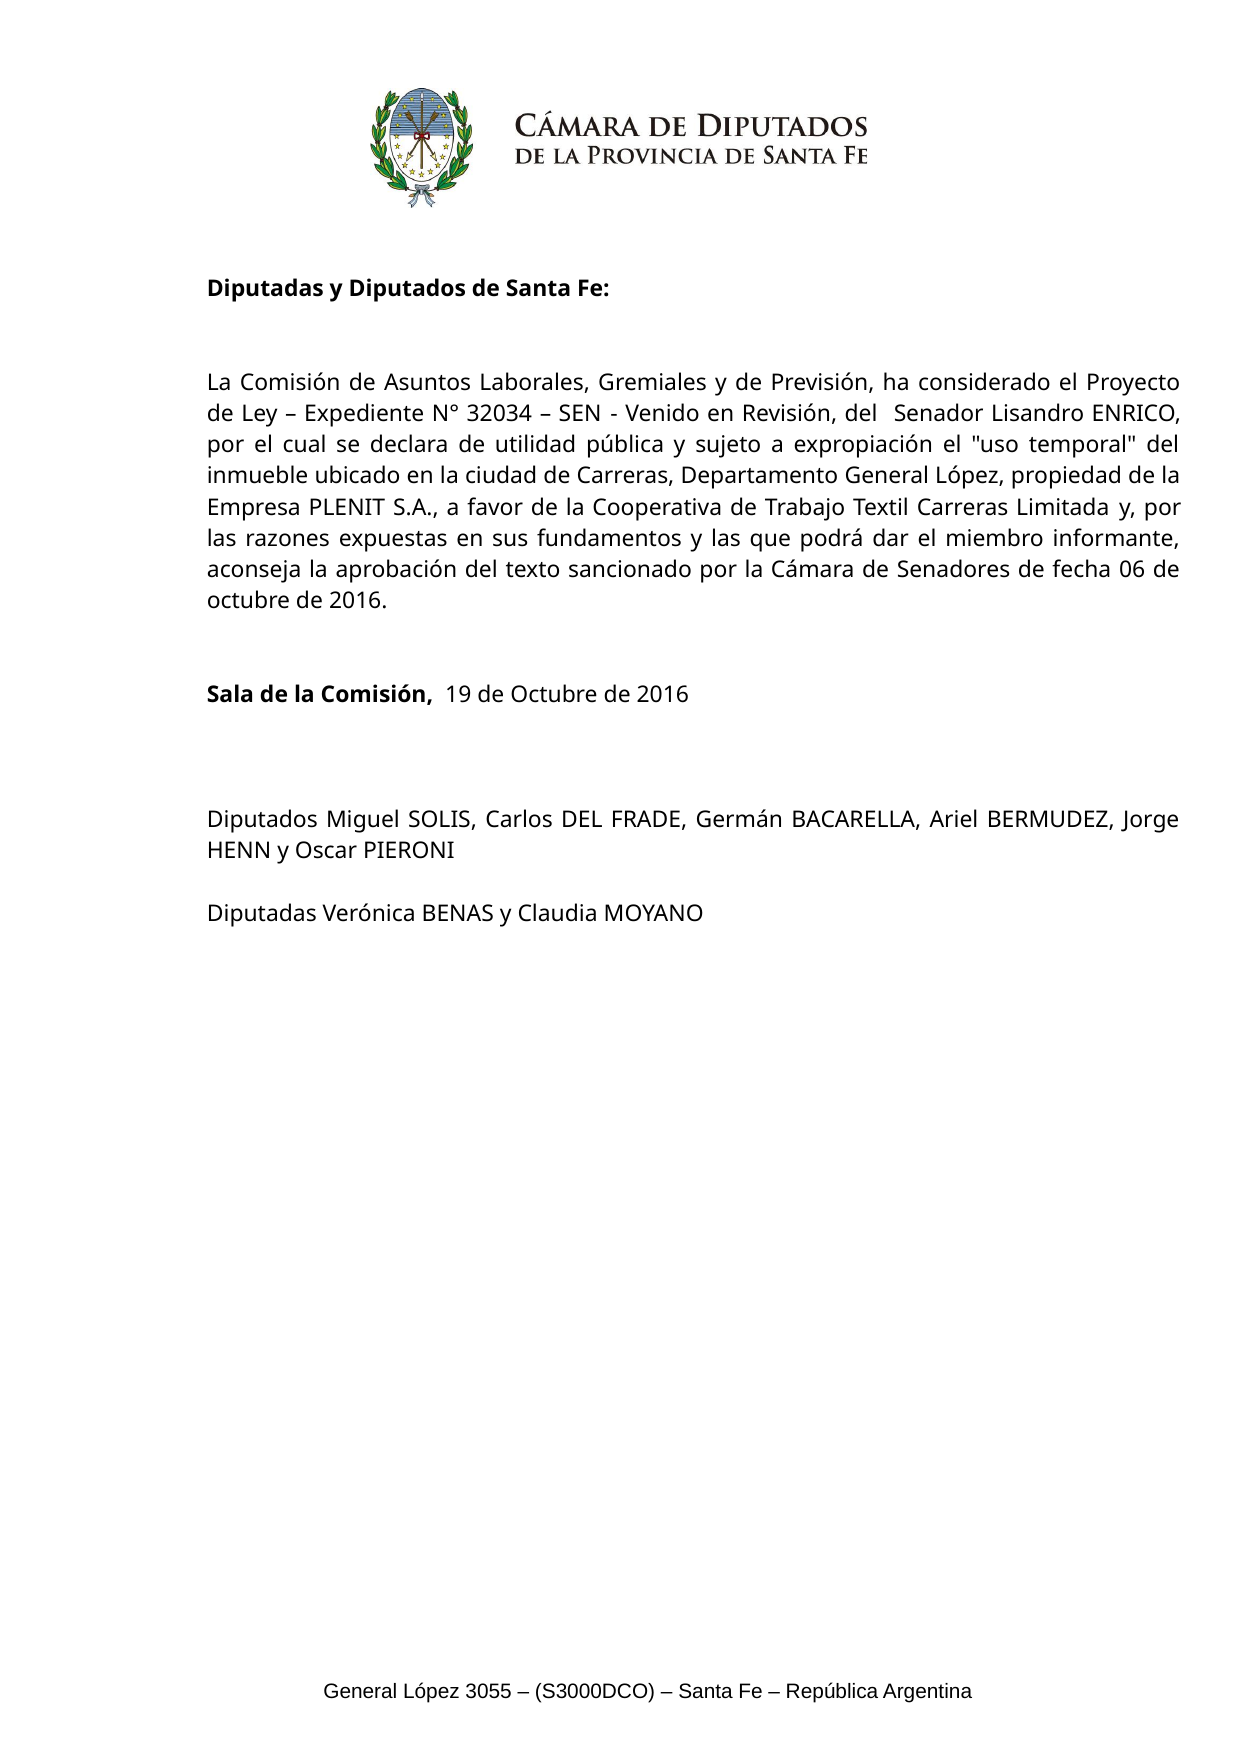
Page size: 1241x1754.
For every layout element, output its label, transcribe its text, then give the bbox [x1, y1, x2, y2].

text Diputados Miguel SOLIS, Carlos DEL FRADE, Germán BACARELLA, Ariel BERMUDEZ, Jorge HENN y Oscar PIERONI [207, 803, 1181, 865]
picture [370, 88, 868, 212]
text La Comisión de Asuntos Laborales, Gremiales y de Previsión, ha considerado el Proyecto de Ley – Expediente N° 32034 – SEN - Venido en Revisión, del Senador Lisandro ENRICO, por el cual se declara de utilidad pública y sujeto a expropiación el "uso temporal" del inmueble ubicado en la ciudad de Carreras, Departamento General López, propiedad de la Empresa PLENIT S.A., a favor de la Cooperativa de Trabajo Textil Carreras Limitada y, por las razones expuestas en sus fundamentos y las que podrá dar el miembro informante, aconseja la aprobación del texto sancionado por la Cámara de Senadores de fecha 06 de octubre de 2016. [207, 365, 1181, 615]
text Diputadas Verónica BENAS y Claudia MOYANO [207, 897, 1181, 928]
text Diputadas y Diputados de Santa Fe: [207, 272, 1181, 303]
text Sala de la Comisión, 19 de Octubre de 2016 [207, 678, 1181, 709]
